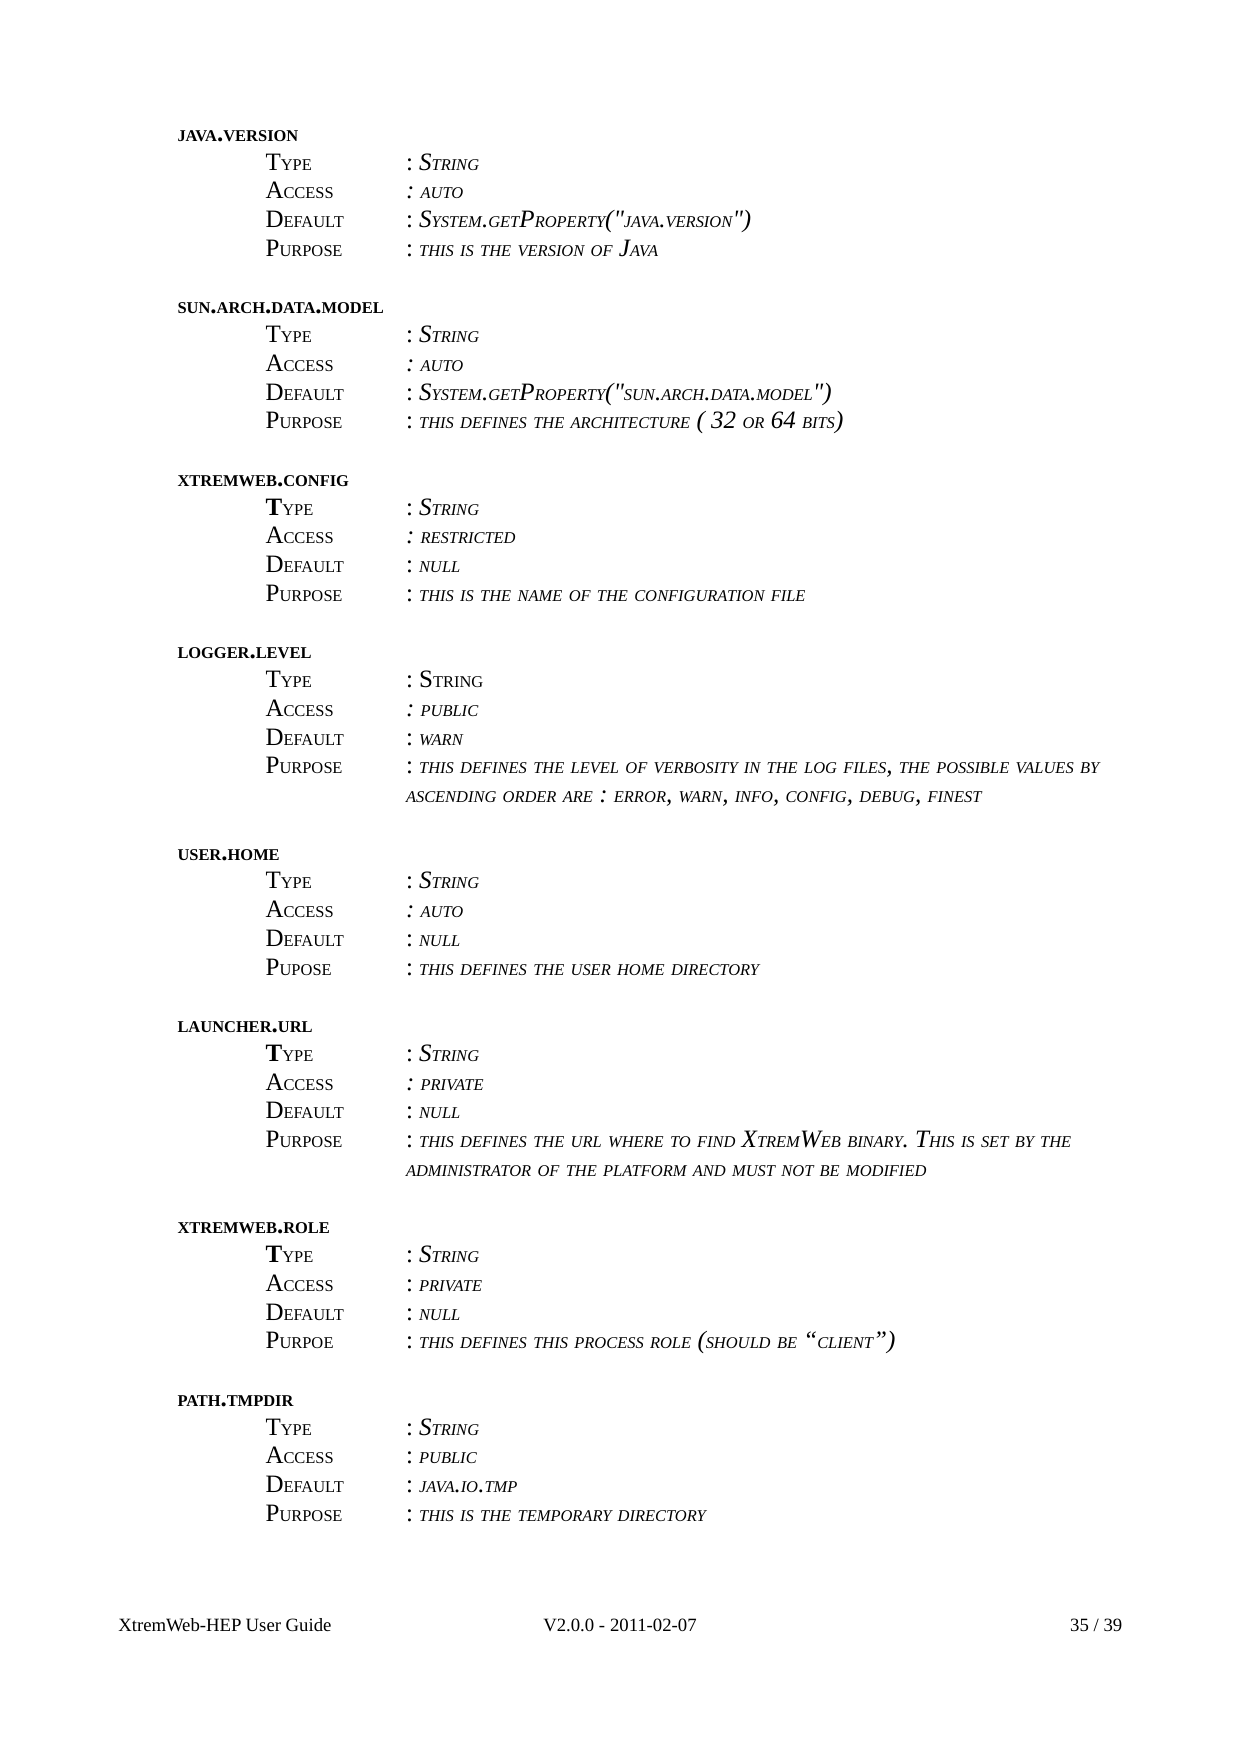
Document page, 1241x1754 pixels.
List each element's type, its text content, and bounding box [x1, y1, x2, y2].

text Access : auto [265, 176, 1122, 204]
text Purpose : this is the temporary directory [265, 1498, 1122, 1527]
text Default : warn [265, 722, 1122, 751]
text Type : String [265, 147, 1122, 176]
text path.tmpdir [177, 1383, 1122, 1412]
text Purpose : this defines the level of verbosity in the log files, the possible values by ascending order are : error, warn, info, config, debug, finest [265, 751, 1122, 808]
text Purpose : this defines the url where to find XtremWeb binary. This is set by the administrator of the platform and must not be modified [265, 1124, 1122, 1182]
text Type : String [265, 492, 1122, 521]
text Purpose : this is the version of Java [265, 233, 1122, 262]
text Type : String [265, 1038, 1122, 1067]
text Type : String [265, 1239, 1122, 1268]
text Access : public [265, 1441, 1122, 1469]
text Purpose : this is the name of the configuration file [265, 578, 1122, 607]
text Default : null [265, 923, 1122, 952]
text Access : private [265, 1268, 1122, 1297]
text launcher.url [177, 1009, 1122, 1038]
text Default : null [265, 1297, 1122, 1326]
text Access : restricted [265, 521, 1122, 549]
text logger.level [177, 636, 1122, 664]
text Default : System.getProperty("sun.arch.data.model") [265, 377, 1122, 406]
text java.version [177, 118, 1122, 147]
text Purpoe : this defines this process role (should be “client”) [265, 1326, 1122, 1354]
text Purpose : this defines the architecture ( 32 or 64 bits) [265, 406, 1122, 434]
text Access : private [265, 1067, 1122, 1096]
text Default : null [265, 549, 1122, 578]
text xtremweb.role [177, 1211, 1122, 1239]
text xtremweb.config [177, 463, 1122, 492]
text user.home [177, 837, 1122, 866]
text Pupose : this defines the user home directory [265, 952, 1122, 981]
text Default : java.io.tmp [265, 1469, 1122, 1498]
text Type : String [265, 664, 1122, 693]
text Default : System.getProperty("java.version") [265, 204, 1122, 233]
text sun.arch.data.model [177, 291, 1122, 319]
text Access : public [265, 693, 1122, 722]
text Type : String [265, 866, 1122, 894]
text Type : String [265, 319, 1122, 348]
text Type : String [265, 1412, 1122, 1441]
text Access : auto [265, 894, 1122, 923]
text Default : null [265, 1096, 1122, 1124]
text Access : auto [265, 348, 1122, 377]
